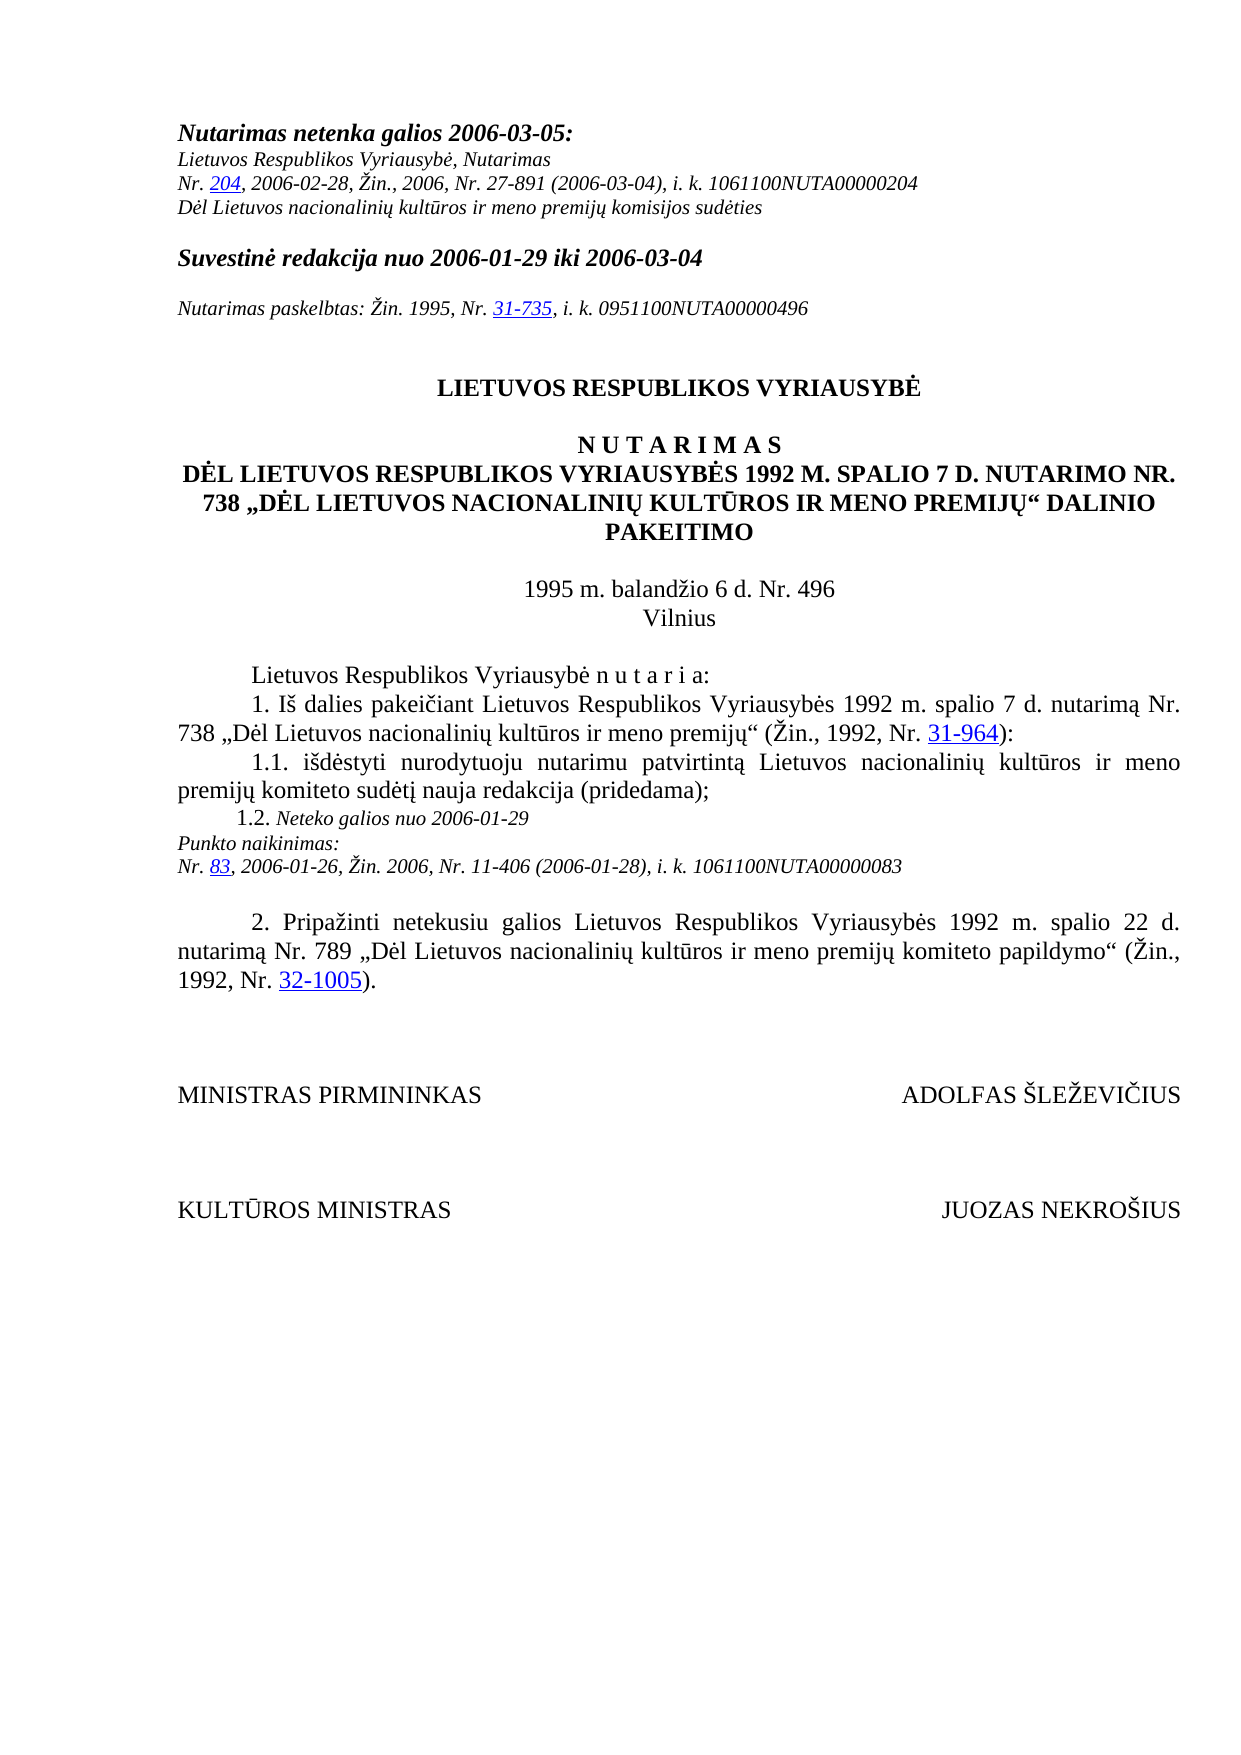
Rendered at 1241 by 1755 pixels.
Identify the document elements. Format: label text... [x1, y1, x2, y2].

text Lietuvos Respublikos Vyriausybė nutaria: [177, 660, 1181, 689]
text Punkto naikinimas: [177, 830, 1181, 854]
text Vilnius [177, 603, 1181, 632]
text Nr. 83, 2006-01-26, Žin. 2006, Nr. 11-406 (2006-01-28), i. k. 1061100NUTA00000083 [177, 854, 1181, 878]
text Nutarimas paskelbtas: Žin. 1995, Nr. 31-735, i. k. 0951100NUTA00000496 [177, 296, 1181, 320]
text DĖL LIETUVOS RESPUBLIKOS VYRIAUSYBĖS 1992 M. SPALIO 7 D. NUTARIMO NR. 738 „DĖL LIETUVOS NACIONALINIŲ KULTŪROS IR MENO PREMIJŲ“ DALINIO PAKEITIMO [177, 459, 1181, 545]
text Dėl Lietuvos nacionalinių kultūros ir meno premijų komisijos sudėties [177, 195, 1181, 219]
text KULTŪROS MINISTRAS JUOZAS NEKROŠIUS [177, 1195, 1181, 1223]
text 1.1. išdėstyti nurodytuoju nutarimu patvirtintą Lietuvos nacionalinių kultūros ir meno premijų komiteto sudėtį nauja redakcija (pridedama); [177, 747, 1181, 804]
text Suvestinė redakcija nuo 2006-01-29 iki 2006-03-04 [177, 243, 1181, 272]
text Nutarimas netenka galios 2006-03-05: [177, 118, 1181, 147]
text MINISTRAS PIRMININKAS ADOLFAS ŠLEŽEVIČIUS [177, 1080, 1181, 1108]
text 1. Iš dalies pakeičiant Lietuvos Respublikos Vyriausybės 1992 m. spalio 7 d. nutarimą Nr. 738 „Dėl Lietuvos nacionalinių kultūros ir meno premijų“ (Žin., 1992, Nr. 31-964): [177, 689, 1181, 747]
text 2. Pripažinti netekusiu galios Lietuvos Respublikos Vyriausybės 1992 m. spalio 22 d. nutarimą Nr. 789 „Dėl Lietuvos nacionalinių kultūros ir meno premijų komiteto papildymo“ (Žin., 1992, Nr. 32-1005). [177, 907, 1181, 993]
text Lietuvos Respublikos Vyriausybė, Nutarimas [177, 147, 1181, 171]
text LIETUVOS RESPUBLIKOS VYRIAUSYBĖ [177, 373, 1181, 402]
text Nr. 204, 2006-02-28, Žin., 2006, Nr. 27-891 (2006-03-04), i. k. 1061100NUTA00000204 [177, 171, 1181, 195]
text 1995 m. balandžio 6 d. Nr. 496 [177, 574, 1181, 603]
text N U T A R I M A S [177, 430, 1181, 459]
text 1.2. Neteko galios nuo 2006-01-29 [177, 804, 1181, 830]
